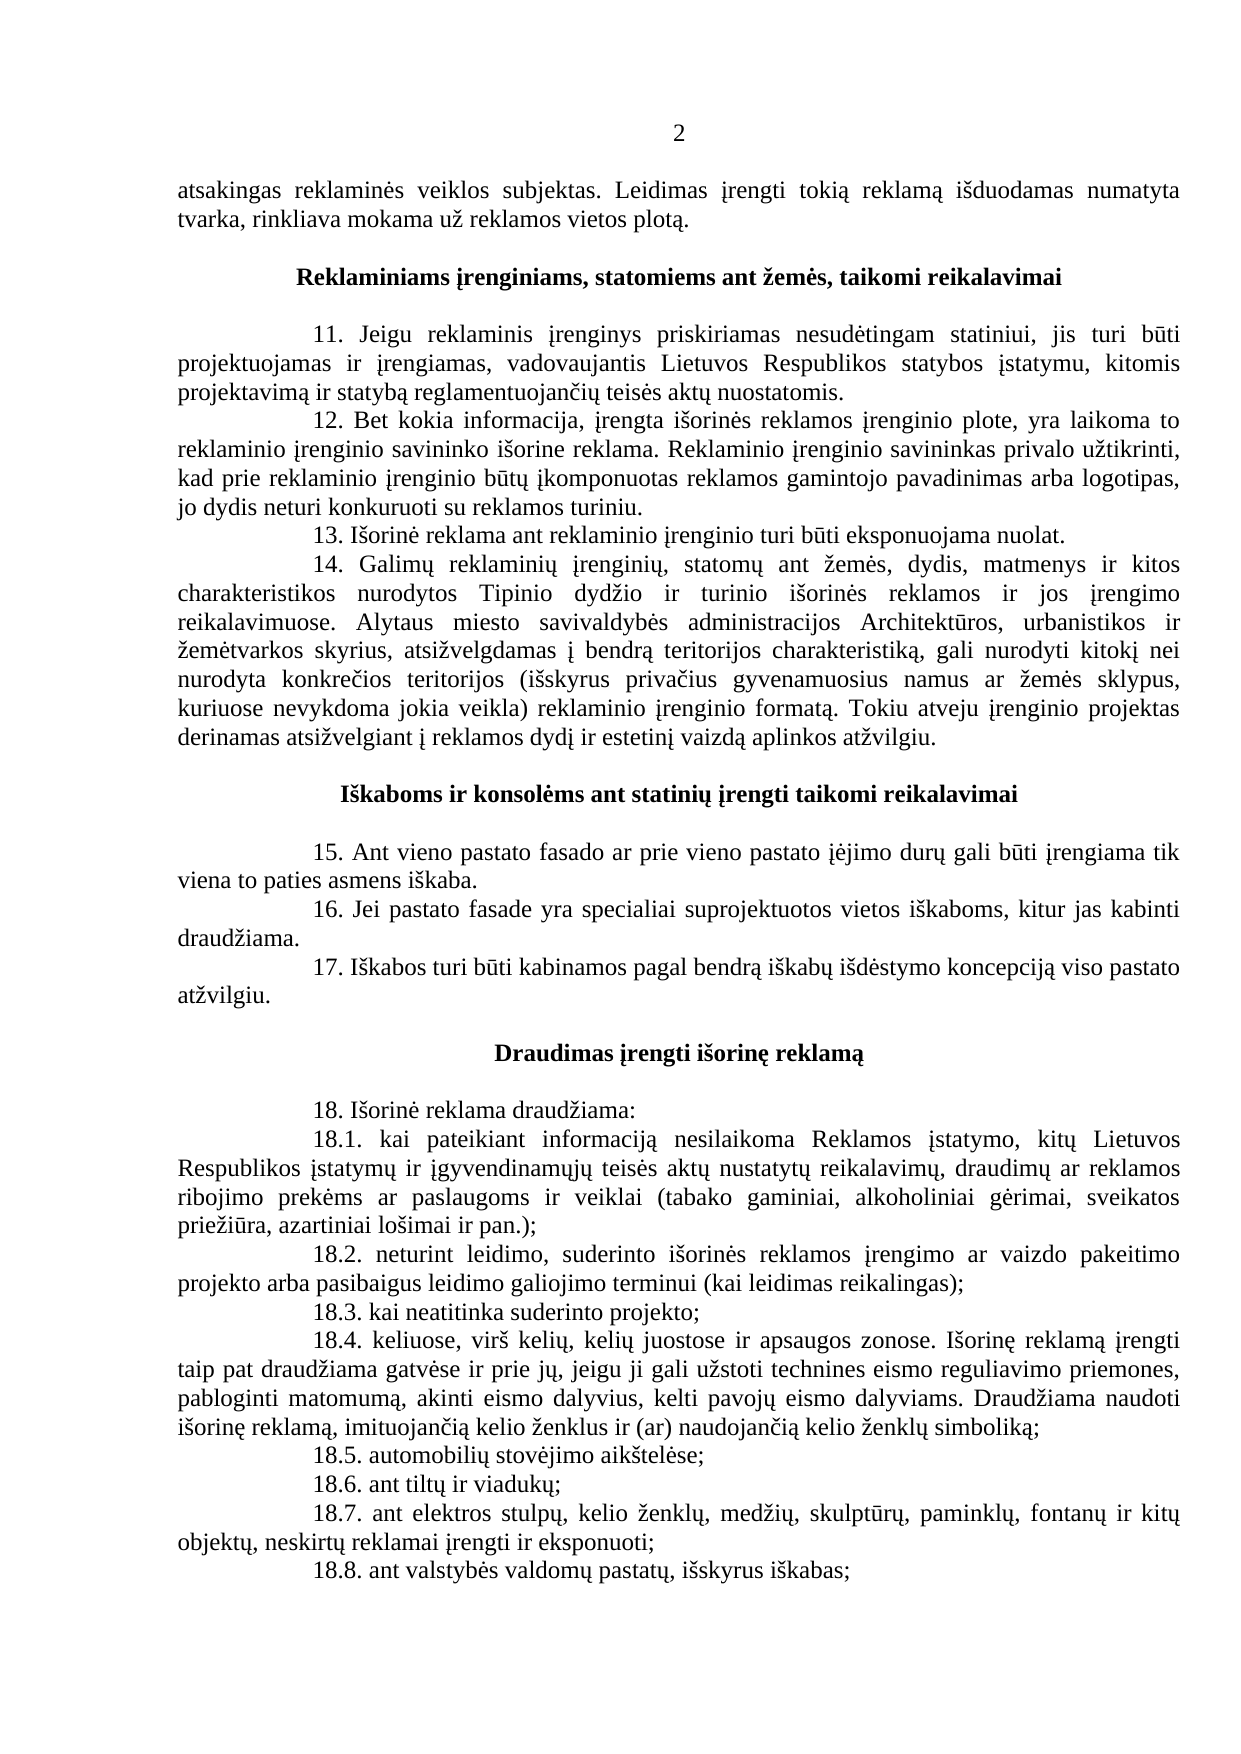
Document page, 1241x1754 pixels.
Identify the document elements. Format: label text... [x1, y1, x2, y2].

text 18.4. keliuose, virš kelių, kelių juostose ir apsaugos zonose. Išorinę reklamą įrengti taip pat draudžiama gatvėse ir prie jų, jeigu ji gali užstoti technines eismo reguliavimo priemones, pabloginti matomumą, akinti eismo dalyvius, kelti pavojų eismo dalyviams. Draudžiama naudoti išorinę reklamą, imituojančią kelio ženklus ir (ar) naudojančią kelio ženklų simboliką; [177, 1326, 1181, 1441]
text 12. Bet kokia informacija, įrengta išorinės reklamos įrenginio plote, yra laikoma to reklaminio įrenginio savininko išorine reklama. Reklaminio įrenginio savininkas privalo užtikrinti, kad prie reklaminio įrenginio būtų įkomponuotas reklamos gamintojo pavadinimas arba logotipas, jo dydis neturi konkuruoti su reklamos turiniu. [177, 406, 1181, 521]
text 18.5. automobilių stovėjimo aikštelėse; [177, 1441, 1181, 1469]
text 18.2. neturint leidimo, suderinto išorinės reklamos įrengimo ar vaizdo pakeitimo projekto arba pasibaigus leidimo galiojimo terminui (kai leidimas reikalingas); [177, 1239, 1181, 1297]
text 18.8. ant valstybės valdomų pastatų, išskyrus iškabas; [177, 1556, 1181, 1584]
text 18.6. ant tiltų ir viadukų; [177, 1469, 1181, 1498]
text 18.1. kai pateikiant informaciją nesilaikoma Reklamos įstatymo, kitų Lietuvos Respublikos įstatymų ir įgyvendinamųjų teisės aktų nustatytų reikalavimų, draudimų ar reklamos ribojimo prekėms ar paslaugoms ir veiklai (tabako gaminiai, alkoholiniai gėrimai, sveikatos priežiūra, azartiniai lošimai ir pan.); [177, 1124, 1181, 1239]
text atsakingas reklaminės veiklos subjektas. Leidimas įrengti tokią reklamą išduodamas numatyta tvarka, rinkliava mokama už reklamos vietos plotą. [177, 176, 1181, 233]
text Draudimas įrengti išorinę reklamą [177, 1038, 1181, 1067]
text Reklaminiams įrenginiams, statomiems ant žemės, taikomi reikalavimai [177, 262, 1181, 291]
text 13. Išorinė reklama ant reklaminio įrenginio turi būti eksponuojama nuolat. [177, 521, 1181, 549]
text 18. Išorinė reklama draudžiama: [177, 1096, 1181, 1124]
text 15. Ant vieno pastato fasado ar prie vieno pastato įėjimo durų gali būti įrengiama tik viena to paties asmens iškaba. [177, 837, 1181, 894]
text 18.7. ant elektros stulpų, kelio ženklų, medžių, skulptūrų, paminklų, fontanų ir kitų objektų, neskirtų reklamai įrengti ir eksponuoti; [177, 1498, 1181, 1556]
text 18.3. kai neatitinka suderinto projekto; [177, 1297, 1181, 1326]
text 16. Jei pastato fasade yra specialiai suprojektuotos vietos iškaboms, kitur jas kabinti draudžiama. [177, 894, 1181, 952]
text 14. Galimų reklaminių įrenginių, statomų ant žemės, dydis, matmenys ir kitos charakteristikos nurodytos Tipinio dydžio ir turinio išorinės reklamos ir jos įrengimo reikalavimuose. Alytaus miesto savivaldybės administracijos Architektūros, urbanistikos ir žemėtvarkos skyrius, atsižvelgdamas į bendrą teritorijos charakteristiką, gali nurodyti kitokį nei nurodyta konkrečios teritorijos (išskyrus privačius gyvenamuosius namus ar žemės sklypus, kuriuose nevykdoma jokia veikla) reklaminio įrenginio formatą. Tokiu atveju įrenginio projektas derinamas atsižvelgiant į reklamos dydį ir estetinį vaizdą aplinkos atžvilgiu. [177, 549, 1181, 751]
text Iškaboms ir konsolėms ant statinių įrengti taikomi reikalavimai [177, 779, 1181, 808]
text 17. Iškabos turi būti kabinamos pagal bendrą iškabų išdėstymo koncepciją viso pastato atžvilgiu. [177, 952, 1181, 1009]
text 11. Jeigu reklaminis įrenginys priskiriamas nesudėtingam statiniui, jis turi būti projektuojamas ir įrengiamas, vadovaujantis Lietuvos Respublikos statybos įstatymu, kitomis projektavimą ir statybą reglamentuojančių teisės aktų nuostatomis. [177, 319, 1181, 406]
